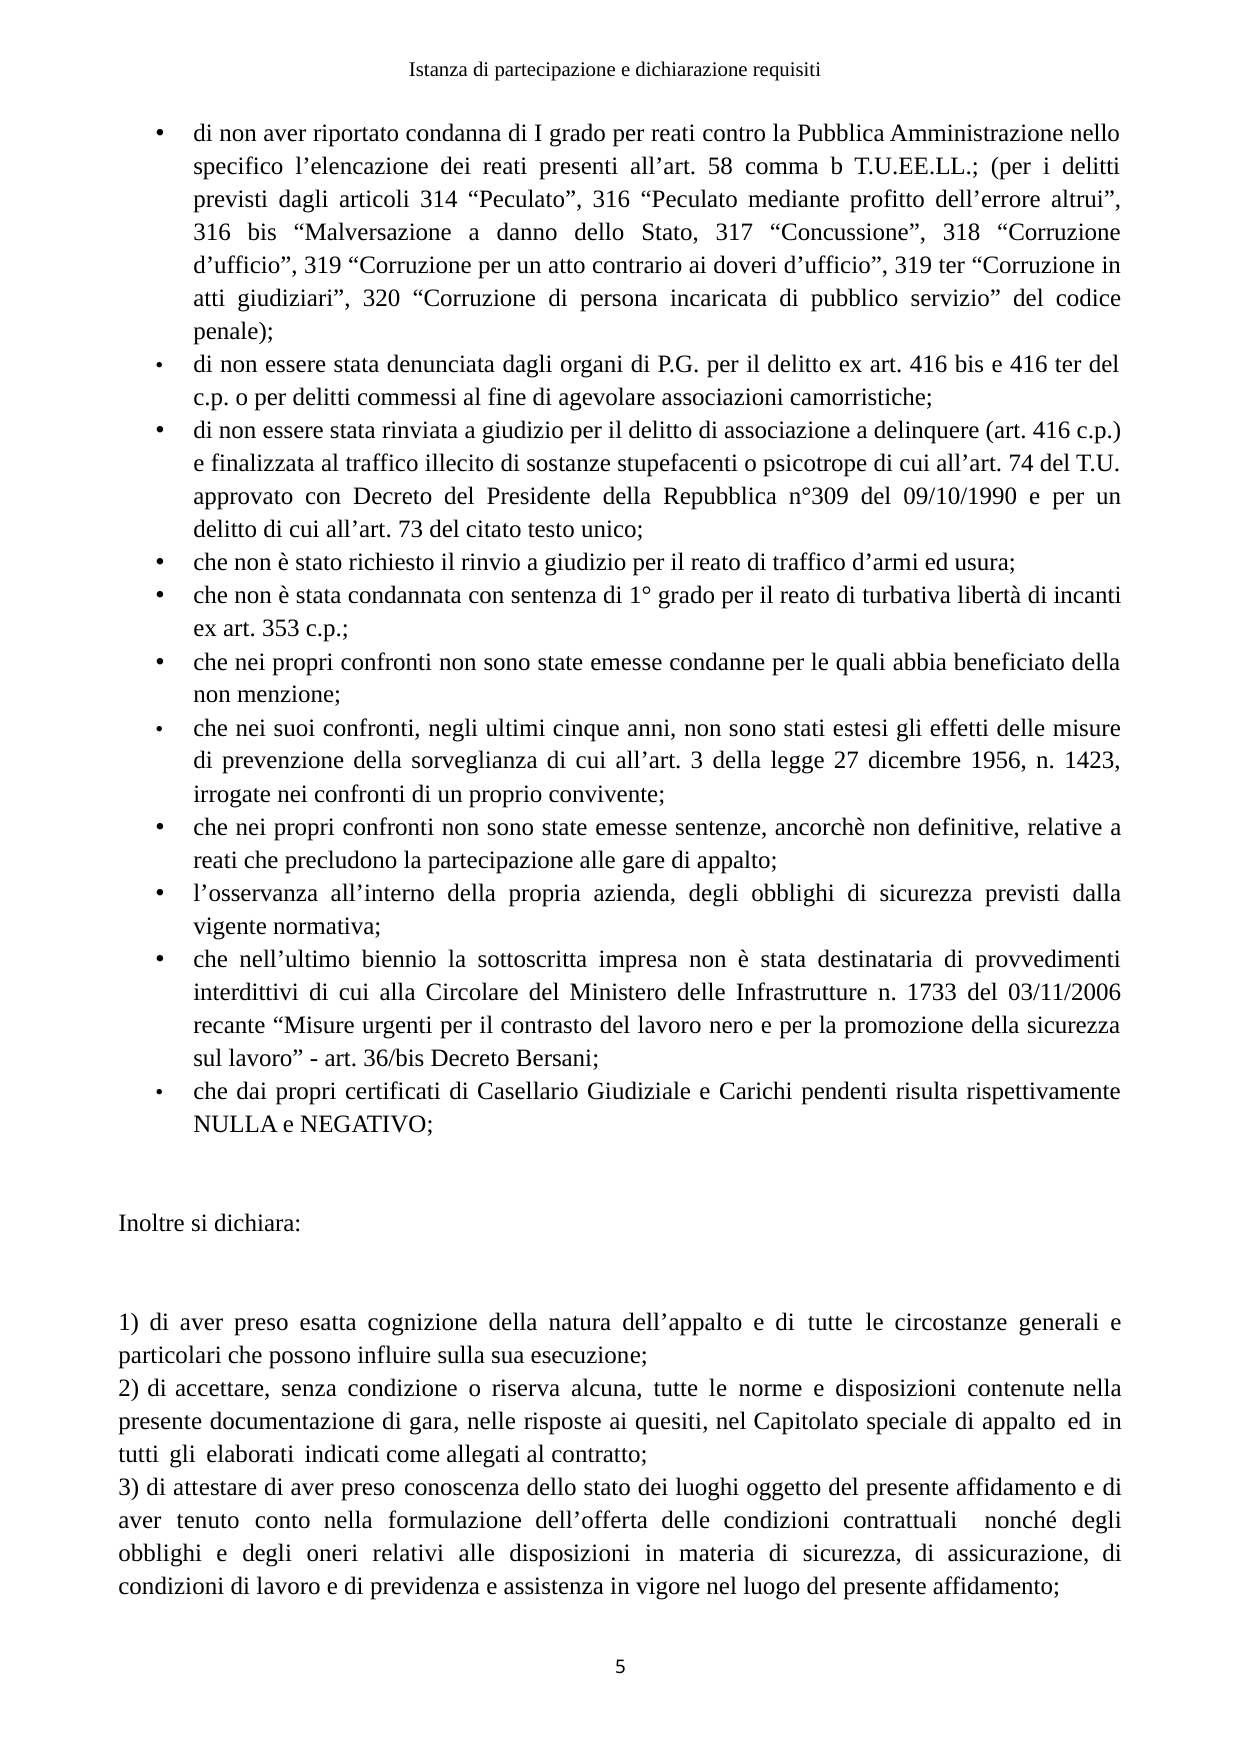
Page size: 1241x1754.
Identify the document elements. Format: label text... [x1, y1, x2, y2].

text 2) di accettare, senza condizione o riserva alcuna, tutte le norme e disposizioni contenute nella presente documentazione di gara, nelle risposte ai quesiti, nel Capitolato speciale di appalto ed in tutti gli elaborati indicati come allegati al contratto; [118, 1373, 1122, 1468]
list che nei propri confronti non sono state emesse sentenze, ancorchè non definitive, relative a reati che precludono la partecipazione alle gare di appalto; [156, 812, 1122, 873]
list che non è stata condannata con sentenza di 1° grado per il reato di turbativa libertà di incanti ex art. 353 c.p.; [156, 581, 1122, 642]
list che non è stato richiesto il rinvio a giudizio per il reato di traffico d’armi ed usura; [156, 547, 1122, 576]
text 1) di aver preso esatta cognizione della natura dell’appalto e di tutte le circostanze generali e particolari che possono influire sulla sua esecuzione; [118, 1307, 1122, 1369]
list di non essere stata denunciata dagli organi di P.G. per il delitto ex art. 416 bis e 416 ter del c.p. o per delitti commessi al fine di agevolare associazioni camorristiche; [156, 349, 1122, 411]
list che nei propri confronti non sono state emesse condanne per le quali abbia beneficiato della non menzione; [156, 647, 1122, 708]
list di non essere stata rinviata a giudizio per il delitto di associazione a delinquere (art. 416 c.p.) e finalizzata al traffico illecito di sostanze stupefacenti o psicotrope di cui all’art. 74 del T.U. approvato con Decreto del Presidente della Repubblica n°309 del 09/10/1990 e per un delitto di cui all’art. 73 del citato testo unico; [156, 415, 1122, 543]
list l’osservanza all’interno della propria azienda, degli obblighi di sicurezza previsti dalla vigente normativa; [156, 878, 1122, 939]
text Inoltre si dichiara: [118, 1208, 1122, 1237]
list di non aver riportato condanna di I grado per reati contro la Pubblica Amministrazione nello specifico l’elencazione dei reati presenti all’art. 58 comma b T.U.EE.LL.; (per i delitti previsti dagli articoli 314 “Peculato”, 316 “Peculato mediante profitto dell’errore altrui”, 316 bis “Malversazione a danno dello Stato, 317 “Concussione”, 318 “Corruzione d’ufficio”, 319 “Corruzione per un atto contrario ai doveri d’ufficio”, 319 ter “Corruzione in atti giudiziari”, 320 “Corruzione di persona incaricata di pubblico servizio” del codice penale); [156, 118, 1122, 345]
list che nell’ultimo biennio la sottoscritta impresa non è stata destinataria di provvedimenti interdittivi di cui alla Circolare del Ministero delle Infrastrutture n. 1733 del 03/11/2006 recante “Misure urgenti per il contrasto del lavoro nero e per la promozione della sicurezza sul lavoro” - art. 36/bis Decreto Bersani; [156, 944, 1122, 1072]
list che nei suoi confronti, negli ultimi cinque anni, non sono stati estesi gli effetti delle misure di prevenzione della sorveglianza di cui all’art. 3 della legge 27 dicembre 1956, n. 1423, irrogate nei confronti di un proprio convivente; [156, 713, 1122, 807]
text 3) di attestare di aver preso conoscenza dello stato dei luoghi oggetto del presente affidamento e di aver tenuto conto nella formulazione dell’offerta delle condizioni contrattuali nonché degli obblighi e degli oneri relativi alle disposizioni in materia di sicurezza, di assicurazione, di condizioni di lavoro e di previdenza e assistenza in vigore nel luogo del presente affidamento; [118, 1472, 1122, 1600]
list che dai propri certificati di Casellario Giudiziale e Carichi pendenti risulta rispettivamente NULLA e NEGATIVO; [156, 1076, 1122, 1138]
